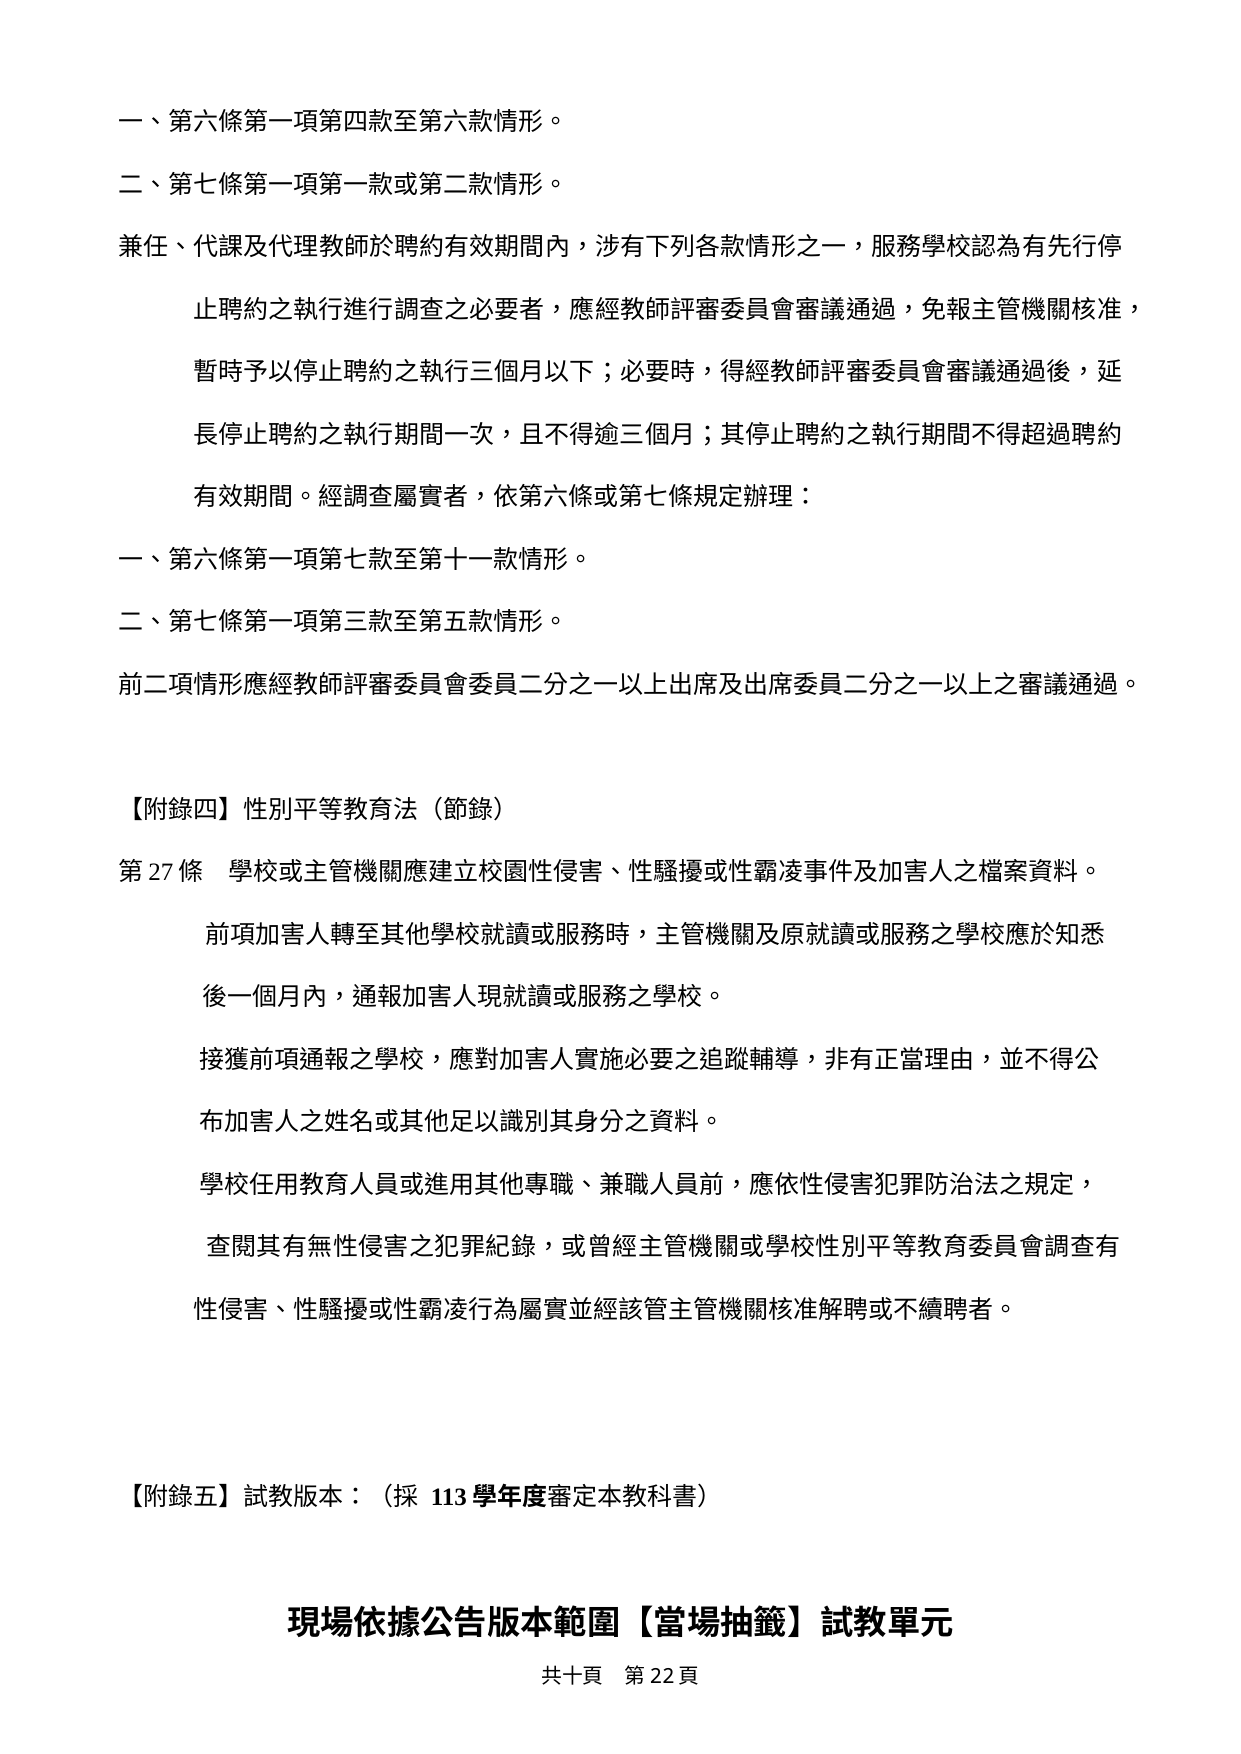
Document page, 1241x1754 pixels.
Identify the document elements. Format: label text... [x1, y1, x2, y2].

text 查閱其有無性侵害之犯罪紀錄，或曾經主管機關或學校性別平等教育委員會調查有性侵害、性騷擾或性霸凌行為屬實並經該管主管機關核准解聘或不續聘者。 [118, 1203, 1122, 1328]
text 二、第七條第一項第一款或第二款情形。 [118, 141, 1122, 203]
text 接獲前項通報之學校，應對加害人實施必要之追蹤輔導，非有正當理由，並不得公 [118, 1016, 1122, 1078]
text 現場依據公告版本範圍【當場抽籤】試教單元 [118, 1578, 1122, 1641]
text 第27條 學校或主管機關應建立校園性侵害、性騷擾或性霸凌事件及加害人之檔案資料。 [118, 828, 1122, 891]
text 二、第七條第一項第三款至第五款情形。 [118, 578, 1122, 641]
text 【附錄四】性別平等教育法（節錄） [118, 766, 1122, 828]
text 【附錄五】試教版本：（採 113學年度審定本教科書） [118, 1453, 1122, 1516]
text 一、第六條第一項第四款至第六款情形。 [118, 78, 1122, 141]
text 一、第六條第一項第七款至第十一款情形。 [118, 516, 1122, 578]
text 學校任用教育人員或進用其他專職、兼職人員前，應依性侵害犯罪防治法之規定， [118, 1141, 1122, 1203]
text 布加害人之姓名或其他足以識別其身分之資料。 [118, 1078, 1122, 1141]
text 前項加害人轉至其他學校就讀或服務時，主管機關及原就讀或服務之學校應於知悉 [118, 891, 1122, 953]
text 後一個月內，通報加害人現就讀或服務之學校。 [177, 953, 1122, 1016]
text 前二項情形應經教師評審委員會委員二分之一以上出席及出席委員二分之一以上之審議通過。 [118, 641, 1122, 703]
text 兼任、代課及代理教師於聘約有效期間內，涉有下列各款情形之一，服務學校認為有先行停止聘約之執行進行調查之必要者，應經教師評審委員會審議通過，免報主管機關核准，暫時予以停止聘約之執行三個月以下；必要時，得經教師評審委員會審議通過後，延長停止聘約之執行期間一次，且不得逾三個月；其停止聘約之執行期間不得超過聘約有效期間。經調查屬實者，依第六條或第七條規定辦理： [118, 203, 1122, 516]
